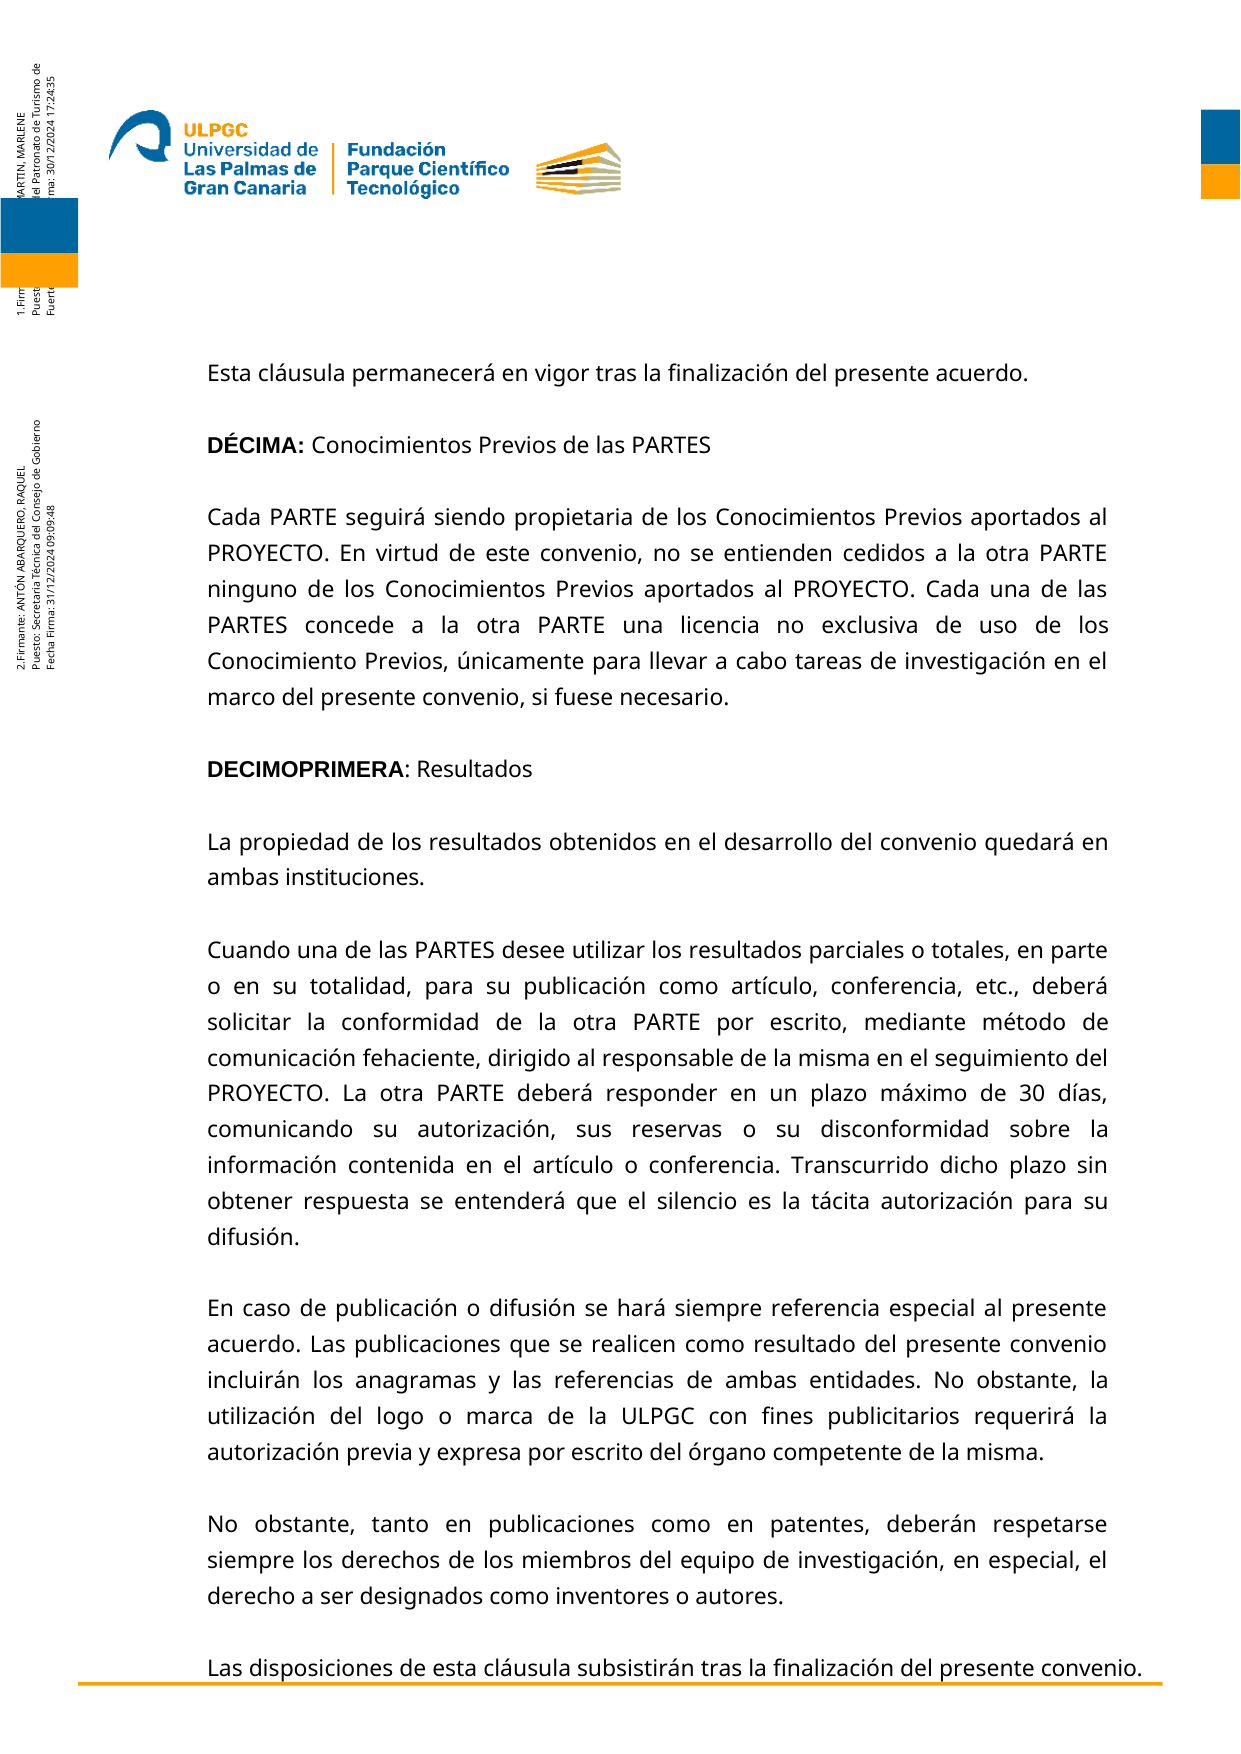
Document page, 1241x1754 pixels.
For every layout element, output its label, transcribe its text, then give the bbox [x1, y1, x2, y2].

text Las disposiciones de esta cláusula subsistirán tras la finalización del presente convenio. [207, 1652, 1152, 1682]
text DÉCIMA: Conocimientos Previos de las PARTES [207, 429, 1152, 461]
text Cada PARTE seguirá siendo propietaria de los Conocimientos Previos aportados al PROYECTO. En virtud de este convenio, no se entienden cedidos a la otra PARTE ninguno de los Conocimientos Previos aportados al PROYECTO. Cada una de las PARTES concede a la otra PARTE una licencia no exclusiva de uso de los Conocimiento Previos, únicamente para llevar a cabo tareas de investigación en el marco del presente convenio, si fuese necesario. [207, 501, 1109, 712]
text No obstante, tanto en publicaciones como en patentes, deberán respetarse siempre los derechos de los miembros del equipo de investigación, en especial, el derecho a ser designados como inventores o autores. [207, 1508, 1108, 1611]
picture [108, 110, 621, 199]
text Cuando una de las PARTES desee utilizar los resultados parciales o totales, en parte o en su totalidad, para su publicación como artículo, conferencia, etc., deberá solicitar la conformidad de la otra PARTE por escrito, mediante método de comunicación fehaciente, dirigido al responsable de la misma en el seguimiento del PROYECTO. La otra PARTE deberá responder en un plazo máximo de 30 días, comunicando su autorización, sus reservas o su disconformidad sobre la información contenida en el artículo o conferencia. Transcurrido dicho plazo sin obtener respuesta se entenderá que el silencio es la tácita autorización para su difusión. [207, 934, 1109, 1252]
picture [364, 1722, 985, 1744]
text En caso de publicación o difusión se hará siempre referencia especial al presente acuerdo. Las publicaciones que se realicen como resultado del presente convenio incluirán los anagramas y las referencias de ambas entidades. No obstante, la utilización del logo o marca de la ULPGC con fines publicitarios requerirá la autorización previa y expresa por escrito del órgano competente de la misma. [207, 1292, 1108, 1467]
text DECIMOPRIMERA: Resultados [207, 753, 1152, 784]
text La propiedad de los resultados obtenidos en el desarrollo del convenio quedará en ambas instituciones. [207, 825, 1109, 893]
text Esta cláusula permanecerá en vigor tras la finalización del presente acuerdo. [207, 357, 1152, 388]
